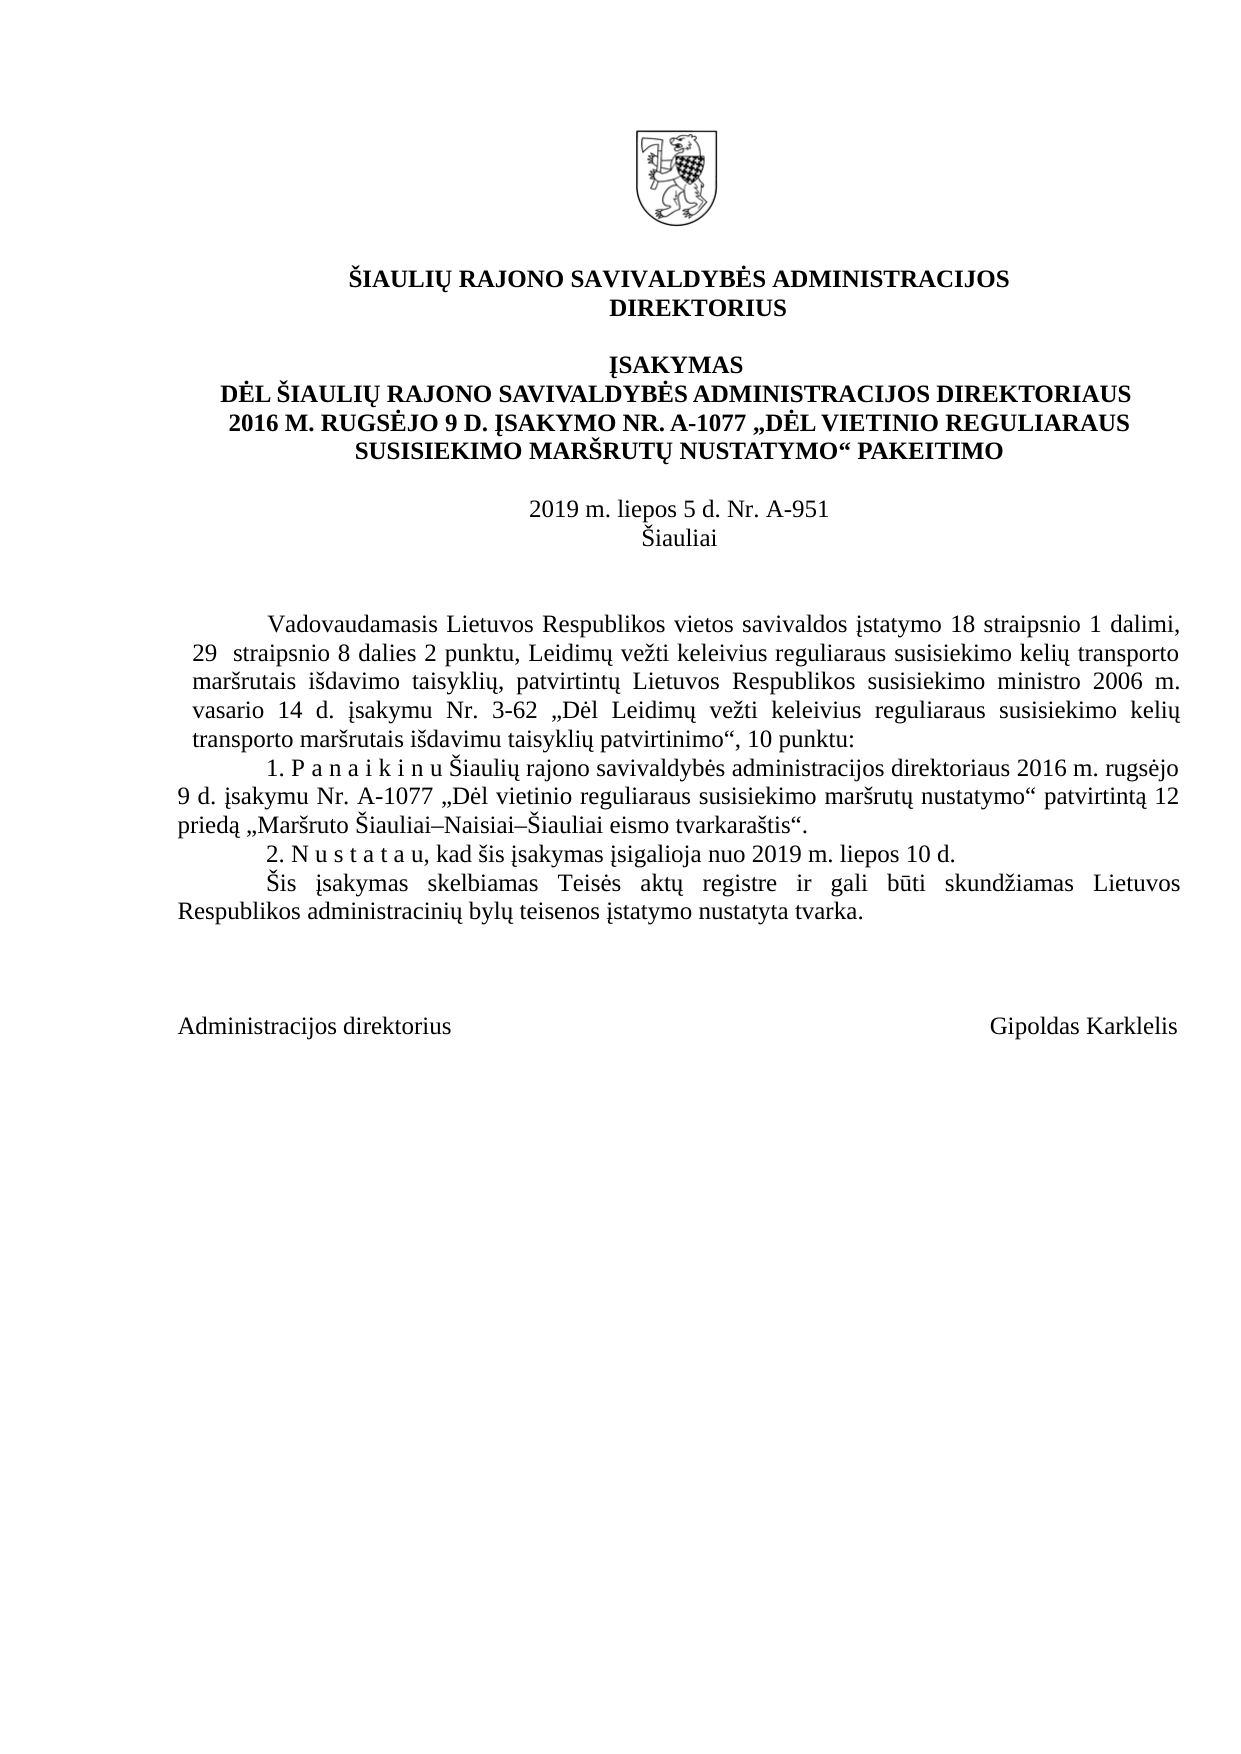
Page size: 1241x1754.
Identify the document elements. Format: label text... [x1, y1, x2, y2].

text 2019 m. liepos 5 d. Nr. A-951 [177, 494, 1181, 523]
text 2. N u s t a t a u, kad šis įsakymas įsigalioja nuo 2019 m. liepos 10 d. [177, 839, 1181, 868]
text Administracijos direktorius Gipoldas Karklelis [177, 1011, 1181, 1040]
text 1. P a n a i k i n u Šiaulių rajono savivaldybės administracijos direktoriaus 2016 m. rugsėjo 9 d. įsakymu Nr. A-1077 „Dėl vietinio reguliaraus susisiekimo maršrutų nustatymo“ patvirtintą 12 priedą „Maršruto Šiauliai–Naisiai–Šiauliai eismo tvarkaraštis“. [177, 753, 1181, 839]
text Šis įsakymas skelbiamas Teisės aktų registre ir gali būti skundžiamas Lietuvos Respublikos administracinių bylų teisenos įstatymo nustatyta tvarka. [177, 868, 1181, 925]
text DĖL ŠIAULIŲ RAJONO SAVIVALDYBĖS ADMINISTRACIJOS DIREKTORIAUS 2016 M. RUGSĖJO 9 D. ĮSAKYMO NR. A-1077 „DĖL VIETINIO REGULIARAUS SUSISIEKIMO MARŠRUTŲ NUSTATYMO“ PAKEITIMO [177, 379, 1181, 465]
text Šiauliai [177, 523, 1181, 551]
text DIREKTORIUS [215, 293, 1181, 321]
text Vadovaudamasis Lietuvos Respublikos vietos savivaldos įstatymo 18 straipsnio 1 dalimi, 29 straipsnio 8 dalies 2 punktu, Leidimų vežti keleivius reguliaraus susisiekimo kelių transporto maršrutais išdavimo taisyklių, patvirtintų Lietuvos Respublikos susisiekimo ministro 2006 m. vasario 14 d. įsakymu Nr. 3-62 „Dėl Leidimų vežti keleivius reguliaraus susisiekimo kelių transporto maršrutais išdavimu taisyklių patvirtinimo“, 10 punktu: [192, 609, 1181, 753]
text ĮSAKYMAS [177, 350, 1181, 379]
text ŠIAULIŲ RAJONO SAVIVALDYBĖS ADMINISTRACIJOS [177, 264, 1181, 293]
